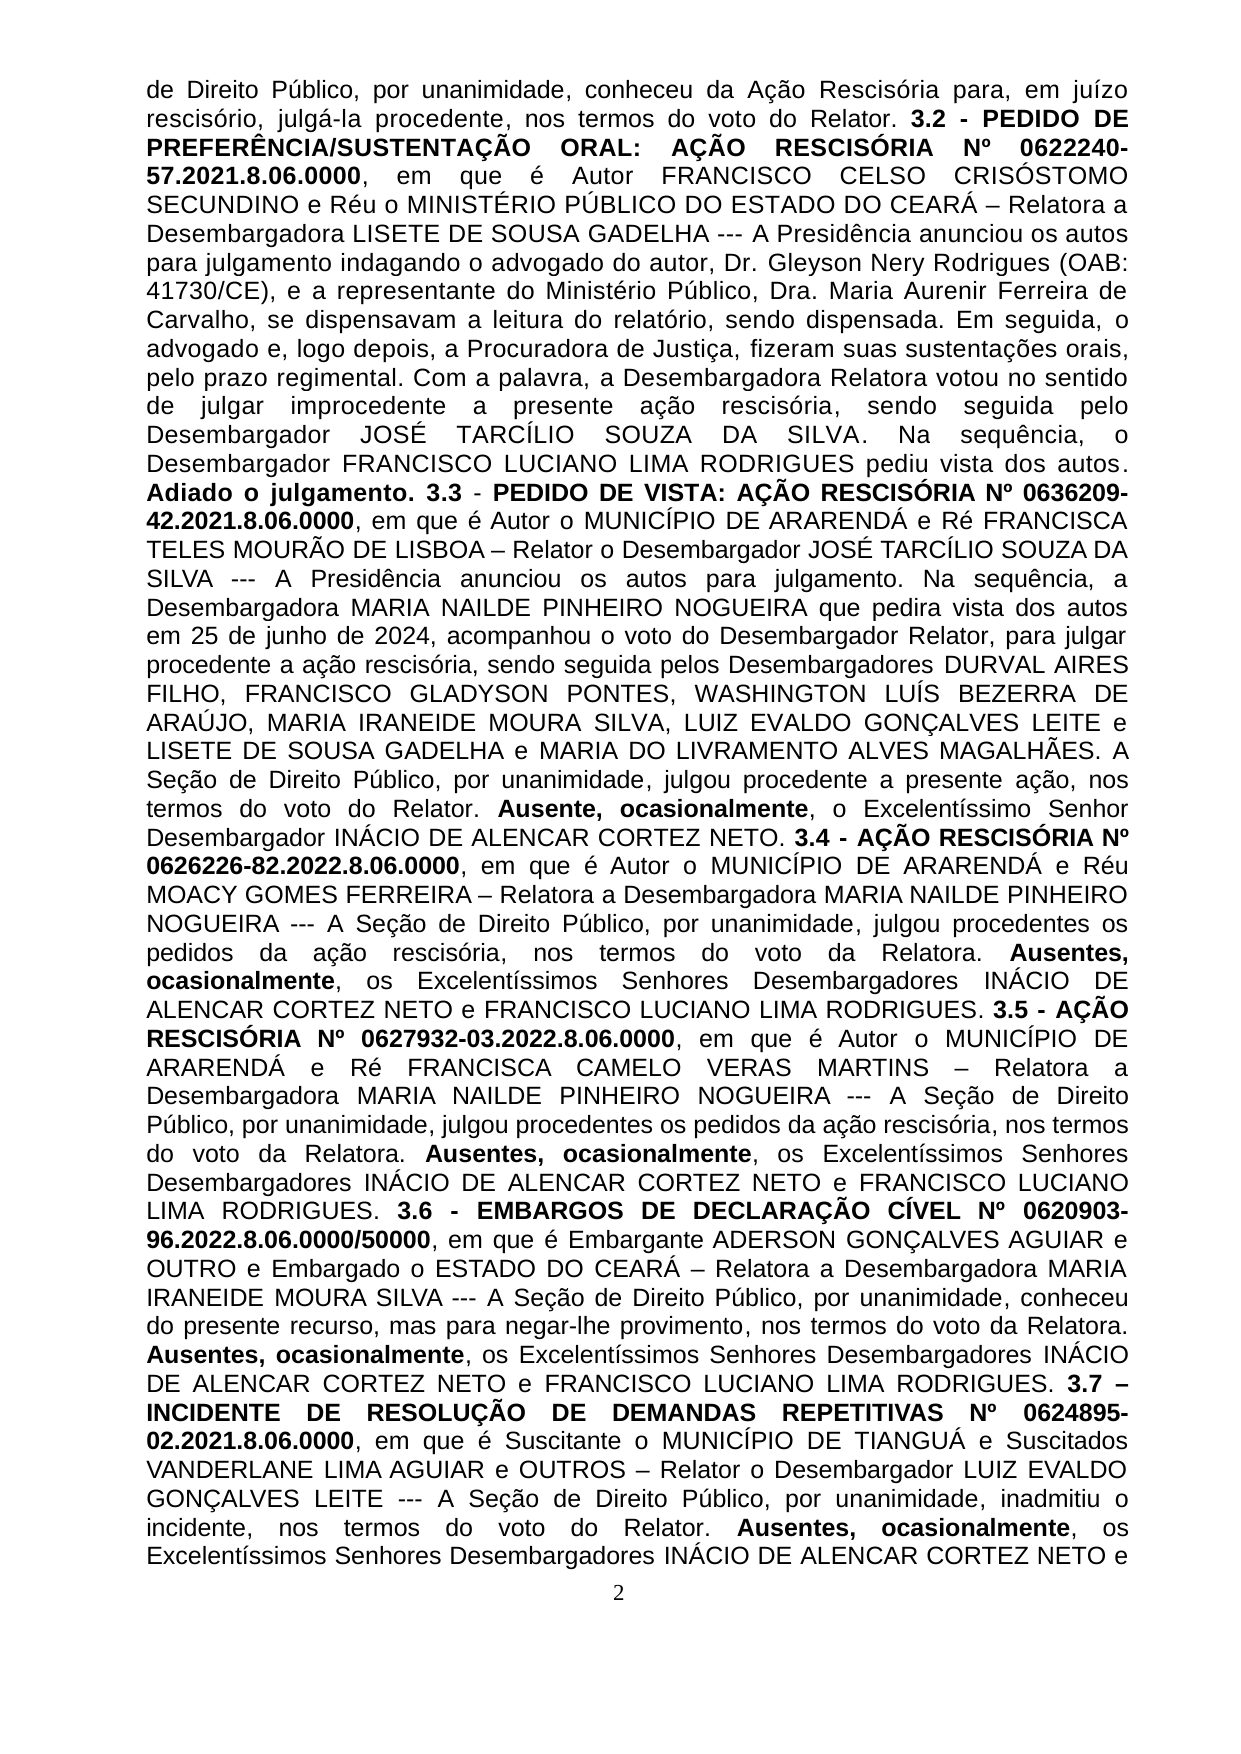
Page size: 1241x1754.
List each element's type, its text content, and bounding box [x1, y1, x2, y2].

text de Direito Público, por unanimidade, conheceu da Ação Rescisória para, em juízo rescisório, julgá-la procedente, nos termos do voto do Relator. 3.2 - PEDIDO DE PREFERÊNCIA/SUSTENTAÇÃO ORAL: AÇÃO RESCISÓRIA Nº 0622240-57.2021.8.06.0000, em que é Autor FRANCISCO CELSO CRISÓSTOMO SECUNDINO e Réu o MINISTÉRIO PÚBLICO DO ESTADO DO CEARÁ – Relatora a Desembargadora LISETE DE SOUSA GADELHA --- A Presidência anunciou os autos para julgamento indagando o advogado do autor, Dr. Gleyson Nery Rodrigues (OAB: 41730/CE), e a representante do Ministério Público, Dra. Maria Aurenir Ferreira de Carvalho, se dispensavam a leitura do relatório, sendo dispensada. Em seguida, o advogado e, logo depois, a Procuradora de Justiça, fizeram suas sustentações orais, pelo prazo regimental. Com a palavra, a Desembargadora Relatora votou no sentido de julgar improcedente a presente ação rescisória, sendo seguida pelo Desembargador JOSÉ TARCÍLIO SOUZA DA SILVA. Na sequência, o Desembargador FRANCISCO LUCIANO LIMA RODRIGUES pediu vista dos autos. Adiado o julgamento. 3.3 - PEDIDO DE VISTA: AÇÃO RESCISÓRIA Nº 0636209-42.2021.8.06.0000, em que é Autor o MUNICÍPIO DE ARARENDÁ e Ré FRANCISCA TELES MOURÃO DE LISBOA – Relator o Desembargador JOSÉ TARCÍLIO SOUZA DA SILVA --- A Presidência anunciou os autos para julgamento. Na sequência, a Desembargadora MARIA NAILDE PINHEIRO NOGUEIRA que pedira vista dos autos em 25 de junho de 2024, acompanhou o voto do Desembargador Relator, para julgar procedente a ação rescisória, sendo seguida pelos Desembargadores DURVAL AIRES FILHO, FRANCISCO GLADYSON PONTES, WASHINGTON LUÍS BEZERRA DE ARAÚJO, MARIA IRANEIDE MOURA SILVA, LUIZ EVALDO GONÇALVES LEITE e LISETE DE SOUSA GADELHA e MARIA DO LIVRAMENTO ALVES MAGALHÃES. A Seção de Direito Público, por unanimidade, julgou procedente a presente ação, nos termos do voto do Relator. Ausente, ocasionalmente, o Excelentíssimo Senhor Desembargador INÁCIO DE ALENCAR CORTEZ NETO. 3.4 - AÇÃO RESCISÓRIA Nº 0626226-82.2022.8.06.0000, em que é Autor o MUNICÍPIO DE ARARENDÁ e Réu MOACY GOMES FERREIRA – Relatora a Desembargadora MARIA NAILDE PINHEIRO NOGUEIRA --- A Seção de Direito Público, por unanimidade, julgou procedentes os pedidos da ação rescisória, nos termos do voto da Relatora. Ausentes, ocasionalmente, os Excelentíssimos Senhores Desembargadores INÁCIO DE ALENCAR CORTEZ NETO e FRANCISCO LUCIANO LIMA RODRIGUES. 3.5 - AÇÃO RESCISÓRIA Nº 0627932-03.2022.8.06.0000, em que é Autor o MUNICÍPIO DE ARARENDÁ e Ré FRANCISCA CAMELO VERAS MARTINS – Relatora a Desembargadora MARIA NAILDE PINHEIRO NOGUEIRA --- A Seção de Direito Público, por unanimidade, julgou procedentes os pedidos da ação rescisória, nos termos do voto da Relatora. Ausentes, ocasionalmente, os Excelentíssimos Senhores Desembargadores INÁCIO DE ALENCAR CORTEZ NETO e FRANCISCO LUCIANO LIMA RODRIGUES. 3.6 - EMBARGOS DE DECLARAÇÃO CÍVEL Nº 0620903-96.2022.8.06.0000/50000, em que é Embargante ADERSON GONÇALVES AGUIAR e OUTRO e Embargado o ESTADO DO CEARÁ – Relatora a Desembargadora MARIA IRANEIDE MOURA SILVA --- A Seção de Direito Público, por unanimidade, conheceu do presente recurso, mas para negar-lhe provimento, nos termos do voto da Relatora. Ausentes, ocasionalmente, os Excelentíssimos Senhores Desembargadores INÁCIO DE ALENCAR CORTEZ NETO e FRANCISCO LUCIANO LIMA RODRIGUES. 3.7 – INCIDENTE DE RESOLUÇÃO DE DEMANDAS REPETITIVAS Nº 0624895-02.2021.8.06.0000, em que é Suscitante o MUNICÍPIO DE TIANGUÁ e Suscitados VANDERLANE LIMA AGUIAR e OUTROS – Relator o Desembargador LUIZ EVALDO GONÇALVES LEITE --- A Seção de Direito Público, por unanimidade, inadmitiu o incidente, nos termos do voto do Relator. Ausentes, ocasionalmente, os Excelentíssimos Senhores Desembargadores INÁCIO DE ALENCAR CORTEZ NETO e [146, 75, 1129, 1570]
